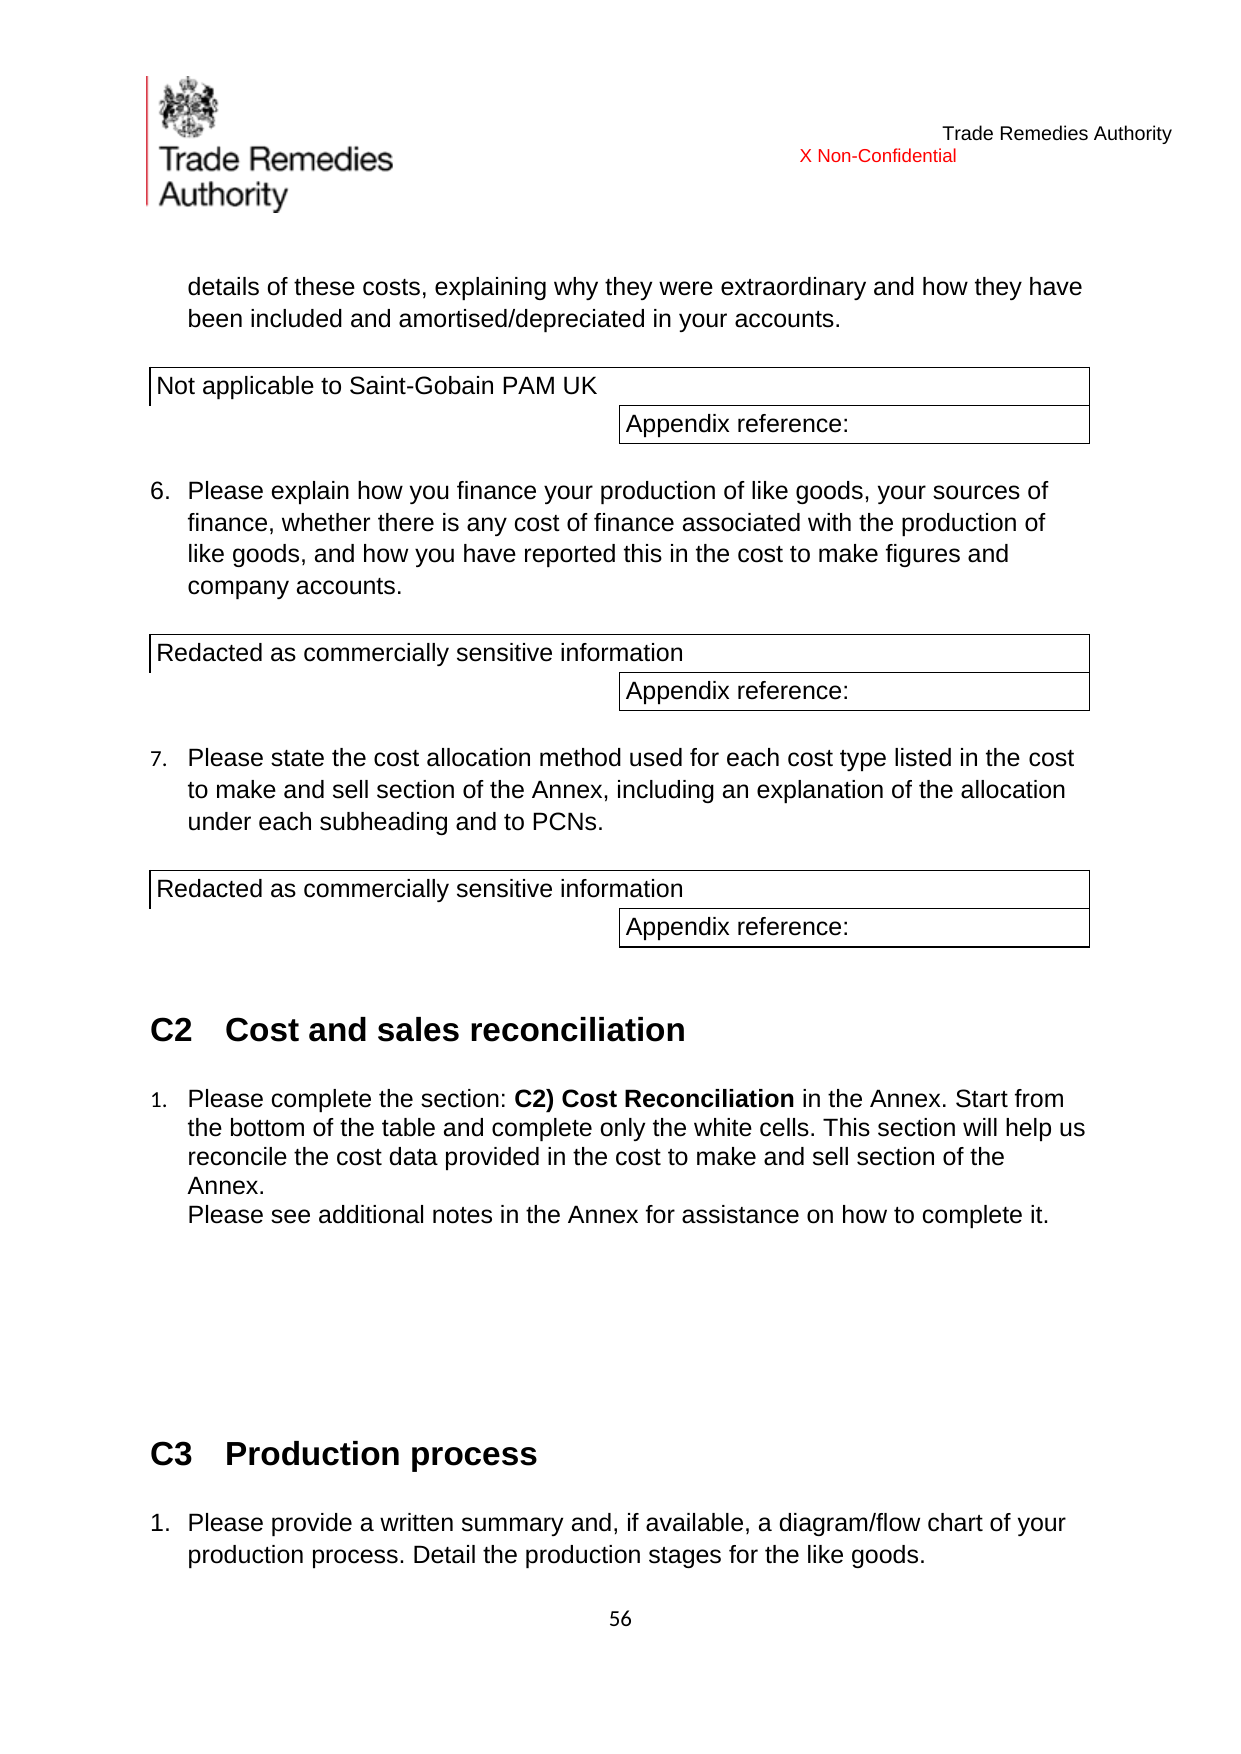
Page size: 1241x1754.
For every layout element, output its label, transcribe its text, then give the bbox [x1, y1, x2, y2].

table_cell Appendix reference: [620, 673, 1089, 710]
subtitle C2 Cost and sales reconciliation [150, 1011, 1090, 1049]
table_cell Appendix reference: [620, 406, 1089, 443]
table_header Redacted as commercially sensitive information [151, 871, 1089, 908]
table_cell [150, 406, 619, 443]
table_header Redacted as commercially sensitive information [151, 635, 1089, 672]
subtitle C3 Production process [150, 1434, 1090, 1473]
table_header Not applicable to Saint-Gobain PAM UK [151, 368, 1089, 405]
table_cell Appendix reference: [620, 909, 1089, 946]
table_cell [150, 673, 619, 710]
list Please state the cost allocation method used for each cost type listed in the cost to make and sell section of the Annex, including an explanation of the allocation under each subheading and to PCNs. [150, 743, 1090, 835]
list details of these costs, explaining why they were extraordinary and how they have been included and amortised/depreciated in your accounts. [150, 272, 1090, 332]
table_cell [150, 909, 619, 946]
list Please complete the section: C2) Cost Reconciliation in the Annex. Start from the bottom of the table and complete only the white cells. This section will help us reconcile the cost data provided in the cost to make and sell section of the Annex. [150, 1084, 1090, 1200]
list Please provide a written summary and, if available, a diagram/flow chart of your production process. Detail the production stages for the like goods. [150, 1508, 1090, 1568]
list Please explain how you finance your production of like goods, your sources of finance, whether there is any cost of finance associated with the production of like goods, and how you have reported this in the cost to make figures and company accounts. [150, 476, 1090, 599]
list Please see additional notes in the Annex for assistance on how to complete it. [187, 1200, 1090, 1228]
